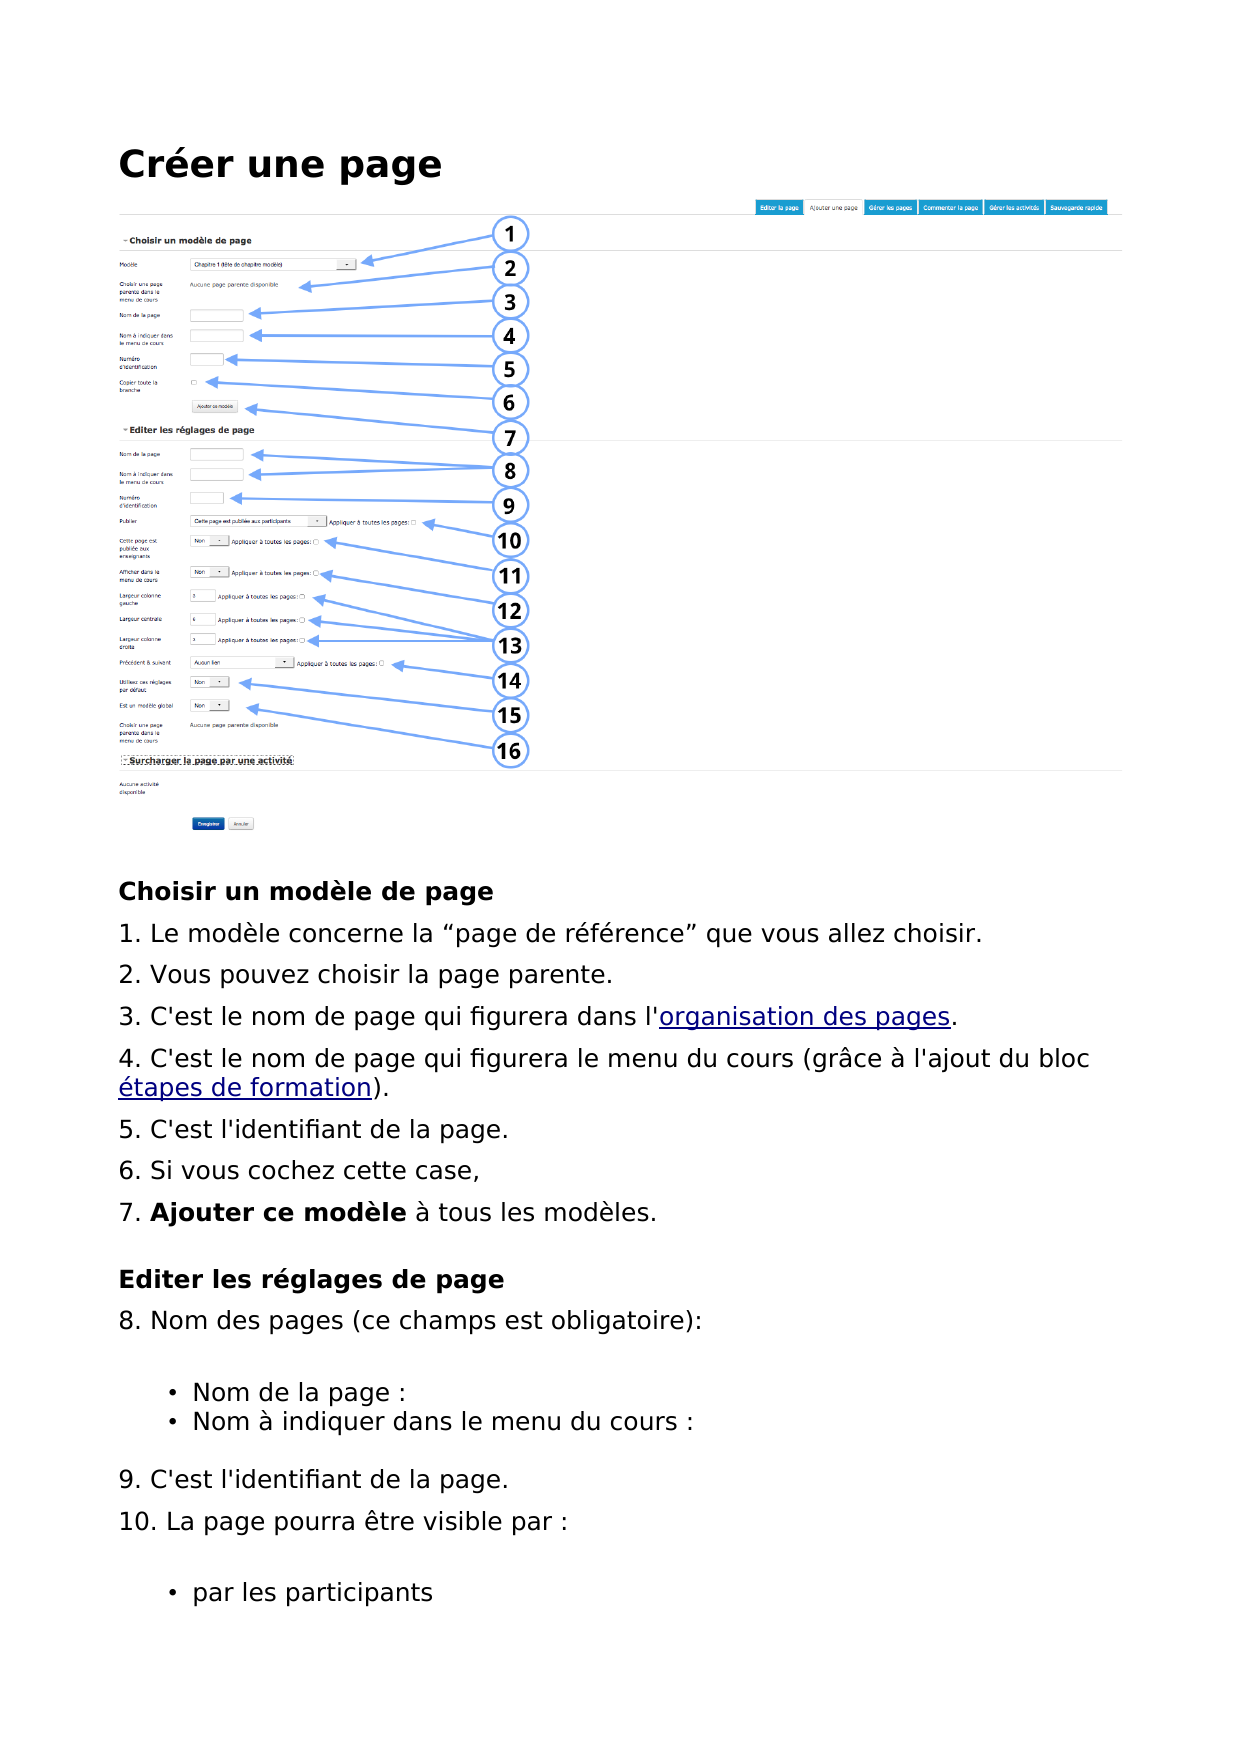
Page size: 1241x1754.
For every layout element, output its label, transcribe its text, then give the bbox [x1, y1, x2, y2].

subtitle Editer les réglages de page [118, 1265, 1122, 1294]
text 9. C'est l'identifiant de la page. [118, 1466, 1122, 1495]
list Nom de la page : [177, 1378, 1122, 1407]
text 1. Le modèle concerne la “page de référence” que vous allez choisir. [118, 919, 1122, 948]
text 10. La page pourra être visible par : [118, 1507, 1122, 1536]
text 5. C'est l'identifiant de la page. [118, 1115, 1122, 1144]
text 2. Vous pouvez choisir la page parente. [118, 961, 1122, 990]
text 7. Ajouter ce modèle à tous les modèles. [118, 1198, 1122, 1227]
text 3. C'est le nom de page qui figurera dans l'organisation des pages. [118, 1002, 1122, 1032]
text 8. Nom des pages (ce champs est obligatoire): [118, 1307, 1122, 1336]
subtitle Choisir un modèle de page [118, 877, 1122, 907]
list par les participants [177, 1578, 1122, 1607]
text 6. Si vous cochez cette case, [118, 1157, 1122, 1186]
list Nom à indiquer dans le menu du cours : [177, 1407, 1122, 1436]
subtitle Créer une page [118, 143, 1122, 187]
picture [118, 199, 1123, 840]
text 4. C'est le nom de page qui figurera le menu du cours (grâce à l'ajout du bloc étapes de formation). [118, 1044, 1122, 1102]
